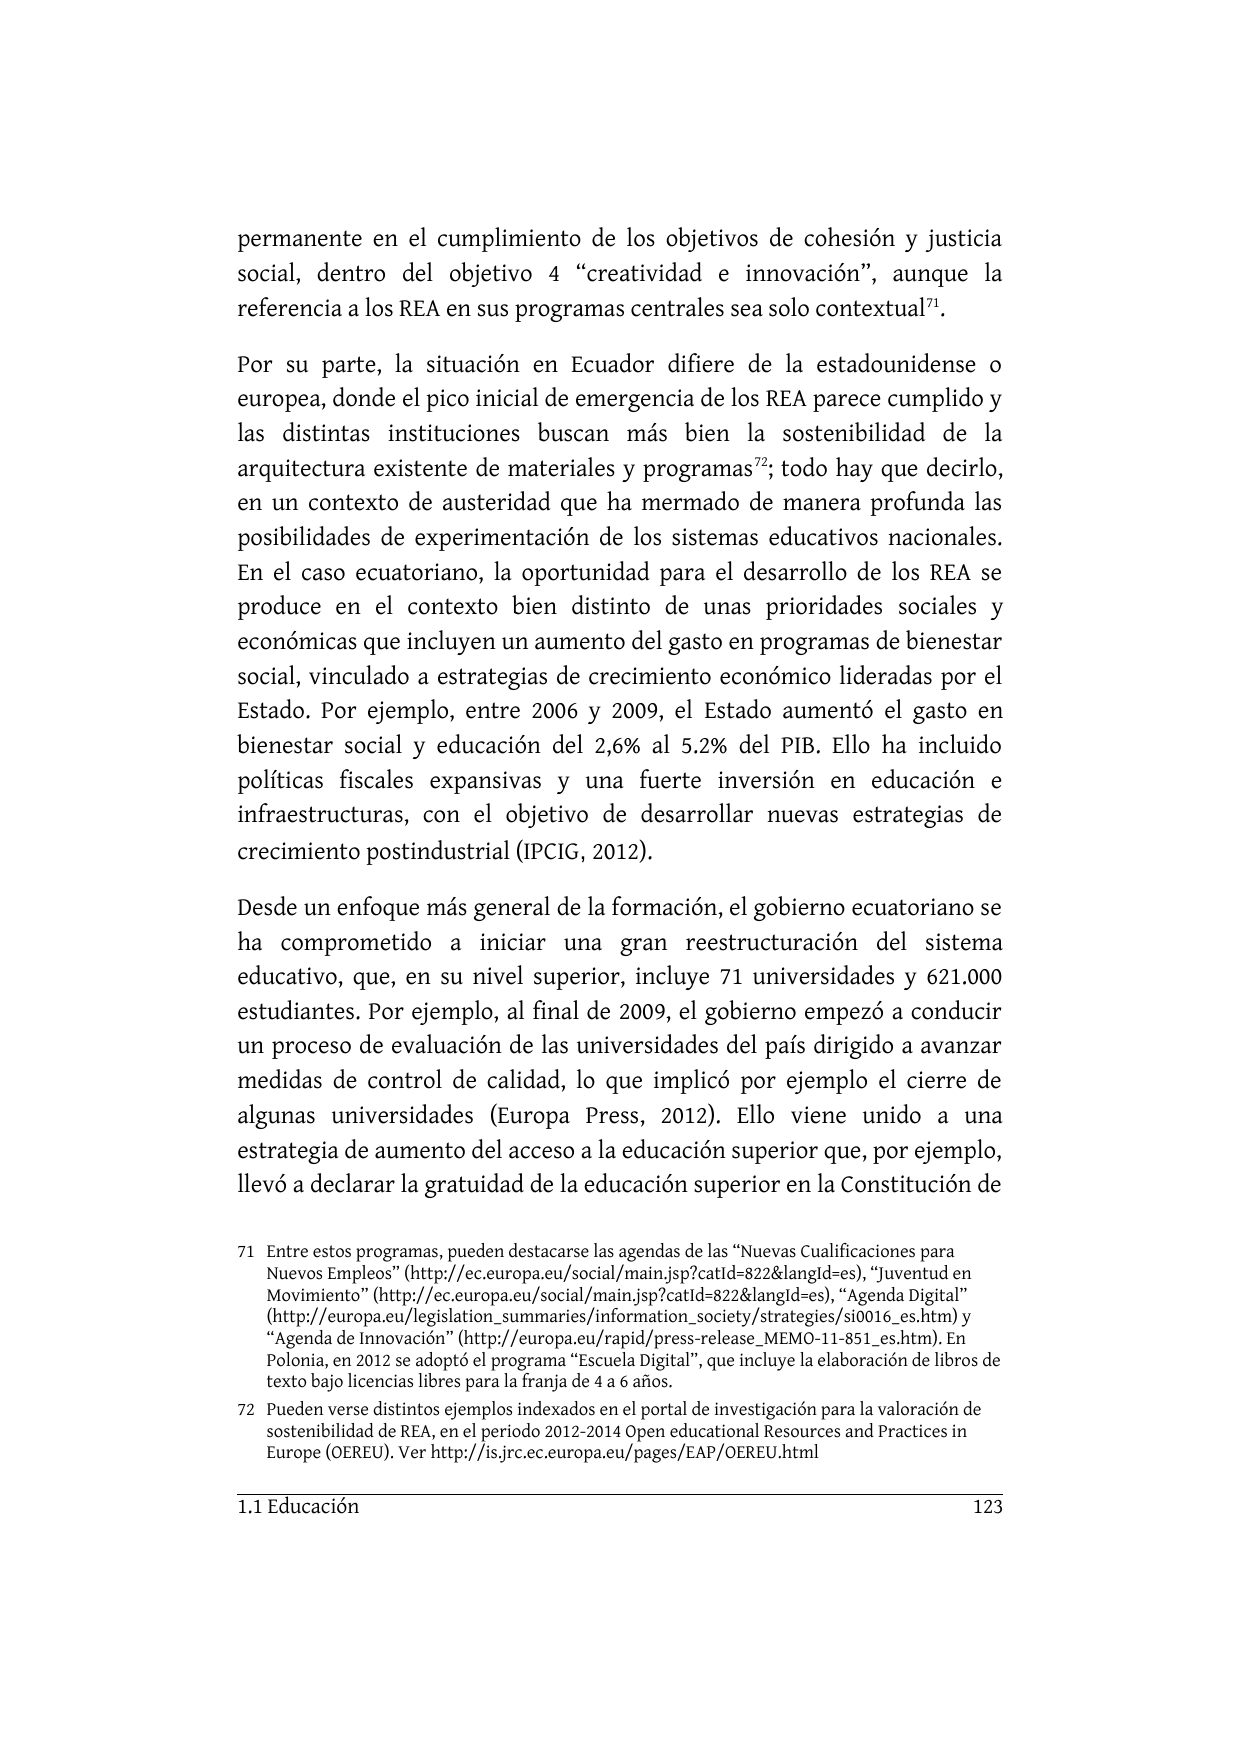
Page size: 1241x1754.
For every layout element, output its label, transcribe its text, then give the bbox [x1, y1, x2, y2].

text Por su parte, la situación en Ecuador difiere de la estadounidense o europea, donde el pico inicial de emergencia de los REA parece cumplido y las distintas instituciones buscan más bien la sostenibilidad de la arquitectura existente de materiales y programas; todo hay que decirlo, en un contexto de austeridad que ha mermado de manera profunda las posibilidades de experimentación de los sistemas educativos nacionales. En el caso ecuatoriano, la oportunidad para el desarrollo de los REA se produce en el contexto bien distinto de unas prioridades sociales y económicas que incluyen un aumento del gasto en programas de bienestar social, vinculado a estrategias de crecimiento económico lideradas por el Estado. Por ejemplo, entre 2006 y 2009, el Estado aumentó el gasto en bienestar social y educación del 2,6% al 5.2% del PIB. Ello ha incluido políticas fiscales expansivas y una fuerte inversión en educación e infraestructuras, con el objetivo de desarrollar nuevas estrategias de crecimiento postindustrial (IPCIG, 2012). [237, 350, 1003, 866]
text Entre estos programas, pueden destacarse las agendas de las “Nuevas Cualificaciones para Nuevos Empleos” (http://ec.europa.eu/social/main.jsp?catId=822&langId=es), “Juventud en Movimiento” (http://ec.europa.eu/social/main.jsp?catId=822&langId=es), “Agenda Digital” (http://europa.eu/legislation_summaries/information_society/strategies/si0016_es.htm) y “Agenda de Innovación” (http://europa.eu/rapid/press-release_MEMO-11-851_es.htm). En Polonia, en 2012 se adoptó el programa “Escuela Digital”, que incluye la elaboración de libros de texto bajo licencias libres para la franja de 4 a 6 años. [237, 1241, 1003, 1393]
text permanente en el cumplimiento de los objetivos de cohesión y justicia social, dentro del objetivo 4 “creatividad e innovación”, aunque la referencia a los REA en sus programas centrales sea solo contextual. [237, 225, 1003, 323]
text Pueden verse distintos ejemplos indexados en el portal de investigación para la valoración de sostenibilidad de REA, en el periodo 2012-2014 Open educational Resources and Practices in Europe (OEREU). Ver http://is.jrc.ec.europa.eu/pages/EAP/OEREU.html [237, 1399, 1003, 1464]
text Desde un enfoque más general de la formación, el gobierno ecuatoriano se ha comprometido a iniciar una gran reestructuración del sistema educativo, que, en su nivel superior, incluye 71 universidades y 621.000 estudiantes. Por ejemplo, al final de 2009, el gobierno empezó a conducir un proceso de evaluación de las universidades del país dirigido a avanzar medidas de control de calidad, lo que implicó por ejemplo el cierre de algunas universidades (Europa Press, 2012). Ello viene unido a una estrategia de aumento del acceso a la educación superior que, por ejemplo, llevó a declarar la gratuidad de la educación superior en la Constitución de [237, 893, 1003, 1200]
